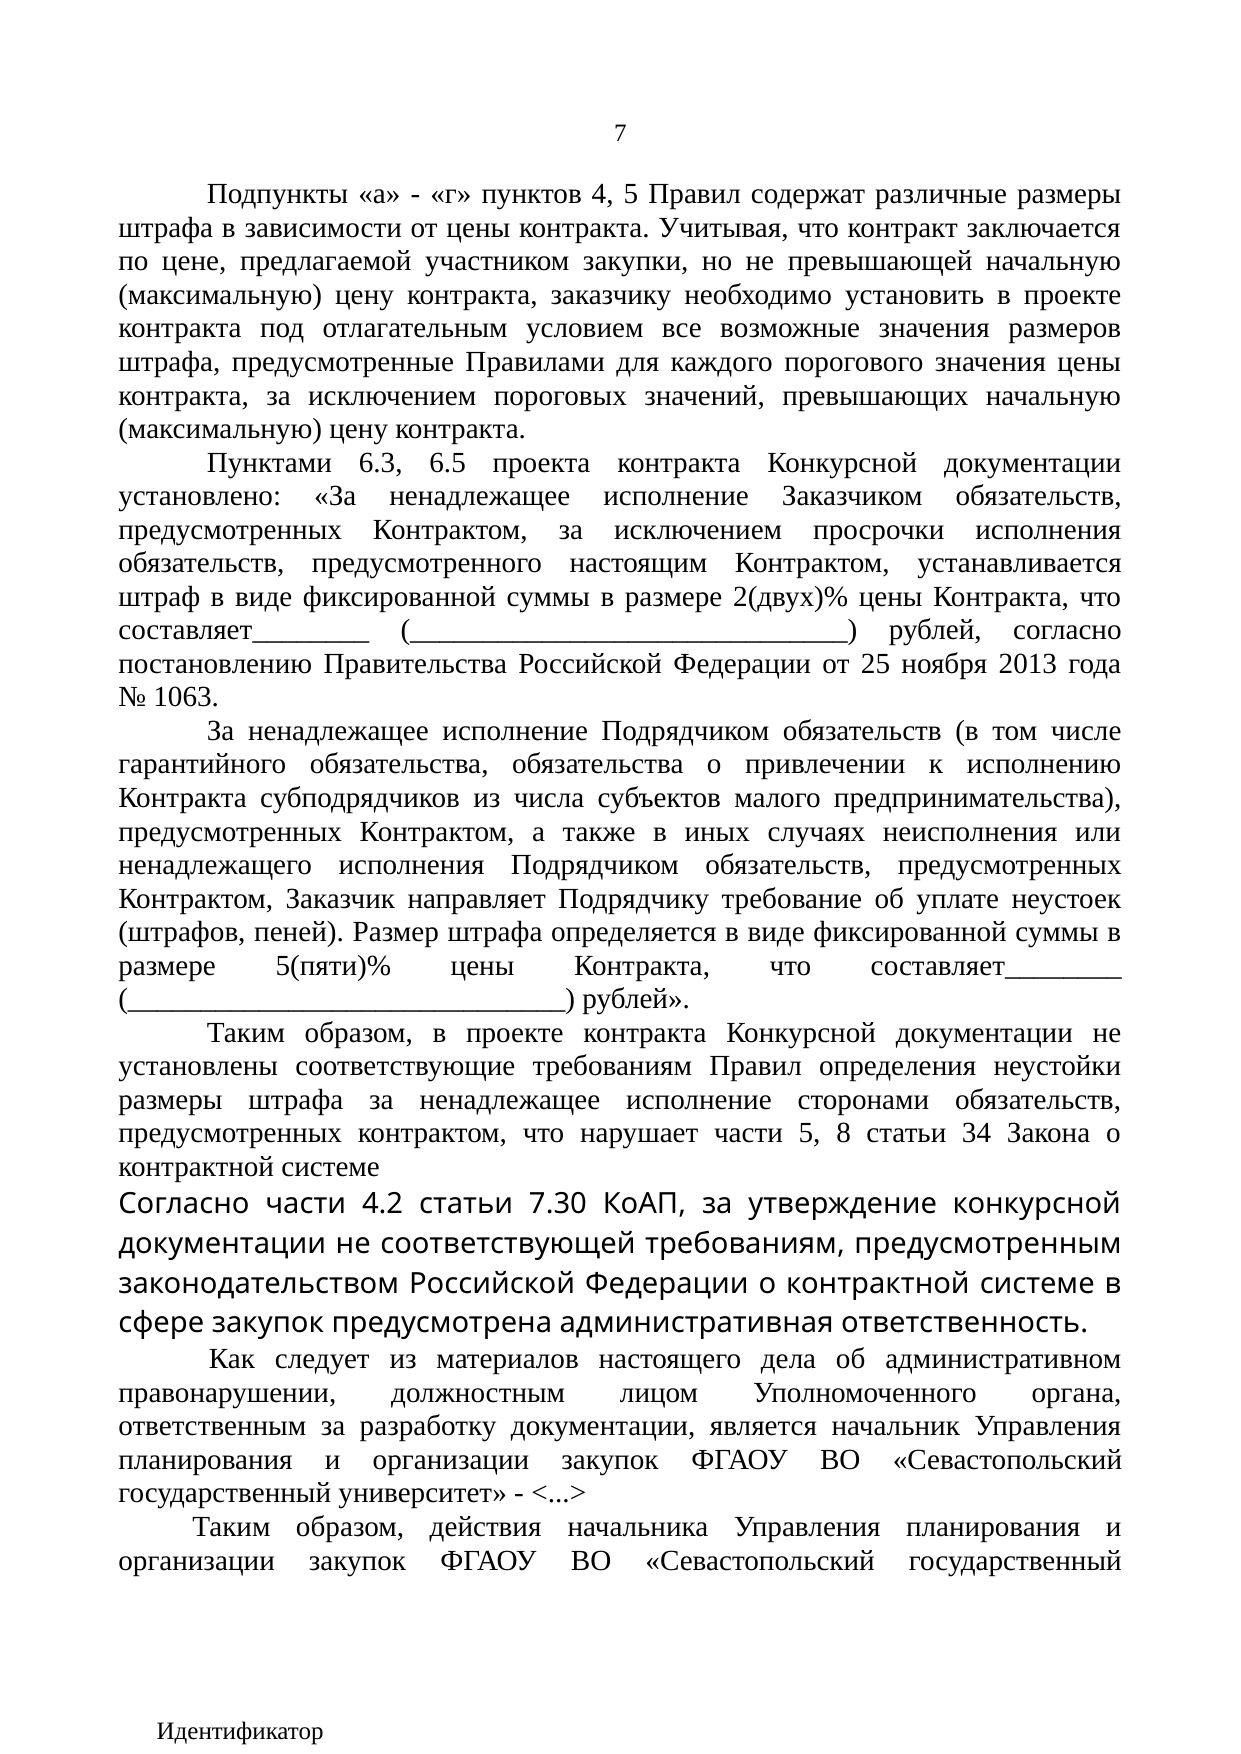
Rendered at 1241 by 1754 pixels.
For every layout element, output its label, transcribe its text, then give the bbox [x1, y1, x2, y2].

text Подпункты «а» - «г» пунктов 4, 5 Правил содержат различные размеры штрафа в зависимости от цены контракта. Учитывая, что контракт заключается по цене, предлагаемой участником закупки, но не превышающей начальную (максимальную) цену контракта, заказчику необходимо установить в проекте контракта под отлагательным условием все возможные значения размеров штрафа, предусмотренные Правилами для каждого порогового значения цены контракта, за исключением пороговых значений, превышающих начальную (максимальную) цену контракта. [118, 176, 1122, 445]
text Таким образом, действия начальника Управления планирования и организации закупок ФГАОУ ВО «Севастопольский государственный [118, 1509, 1122, 1576]
text Пунктами 6.3, 6.5 проекта контракта Конкурсной документации установлено: «За ненадлежащее исполнение Заказчиком обязательств, предусмотренных Контрактом, за исключением просрочки исполнения обязательств, предусмотренного настоящим Контрактом, устанавливается штраф в виде фиксированной суммы в размере 2(двух)% цены Контракта, что составляет________ (______________________________) рублей, согласно постановлению Правительства Российской Федерации от 25 ноября 2013 года № 1063. [118, 445, 1122, 713]
text За ненадлежащее исполнение Подрядчиком обязательств (в том числе гарантийного обязательства, обязательства о привлечении к исполнению Контракта субподрядчиков из числа субъектов малого предпринимательства), предусмотренных Контрактом, а также в иных случаях неисполнения или ненадлежащего исполнения Подрядчиком обязательств, предусмотренных Контрактом, Заказчик направляет Подрядчику требование об уплате неустоек (штрафов, пеней). Размер штрафа определяется в виде фиксированной суммы в размере 5(пяти)% цены Контракта, что составляет________ (______________________________) рублей». [118, 713, 1122, 1015]
text Таким образом, в проекте контракта Конкурсной документации не установлены соответствующие требованиям Правил определения неустойки размеры штрафа за ненадлежащее исполнение сторонами обязательств, предусмотренных контрактом, что нарушает части 5, 8 статьи 34 Закона о контрактной системе [118, 1015, 1122, 1183]
text Как следует из материалов настоящего дела об административном правонарушении, должностным лицом Уполномоченного органа, ответственным за разработку документации, является начальник Управления планирования и организации закупок ФГАОУ ВО «Севастопольский государственный университет» - <...> [118, 1341, 1122, 1509]
text Согласно части 4.2 статьи 7.30 КоАП, за утверждение конкурсной документации не соответствующей требованиям, предусмотренным законодательством Российской Федерации о контрактной системе в сфере закупок предусмотрена административная ответственность. [118, 1183, 1122, 1341]
